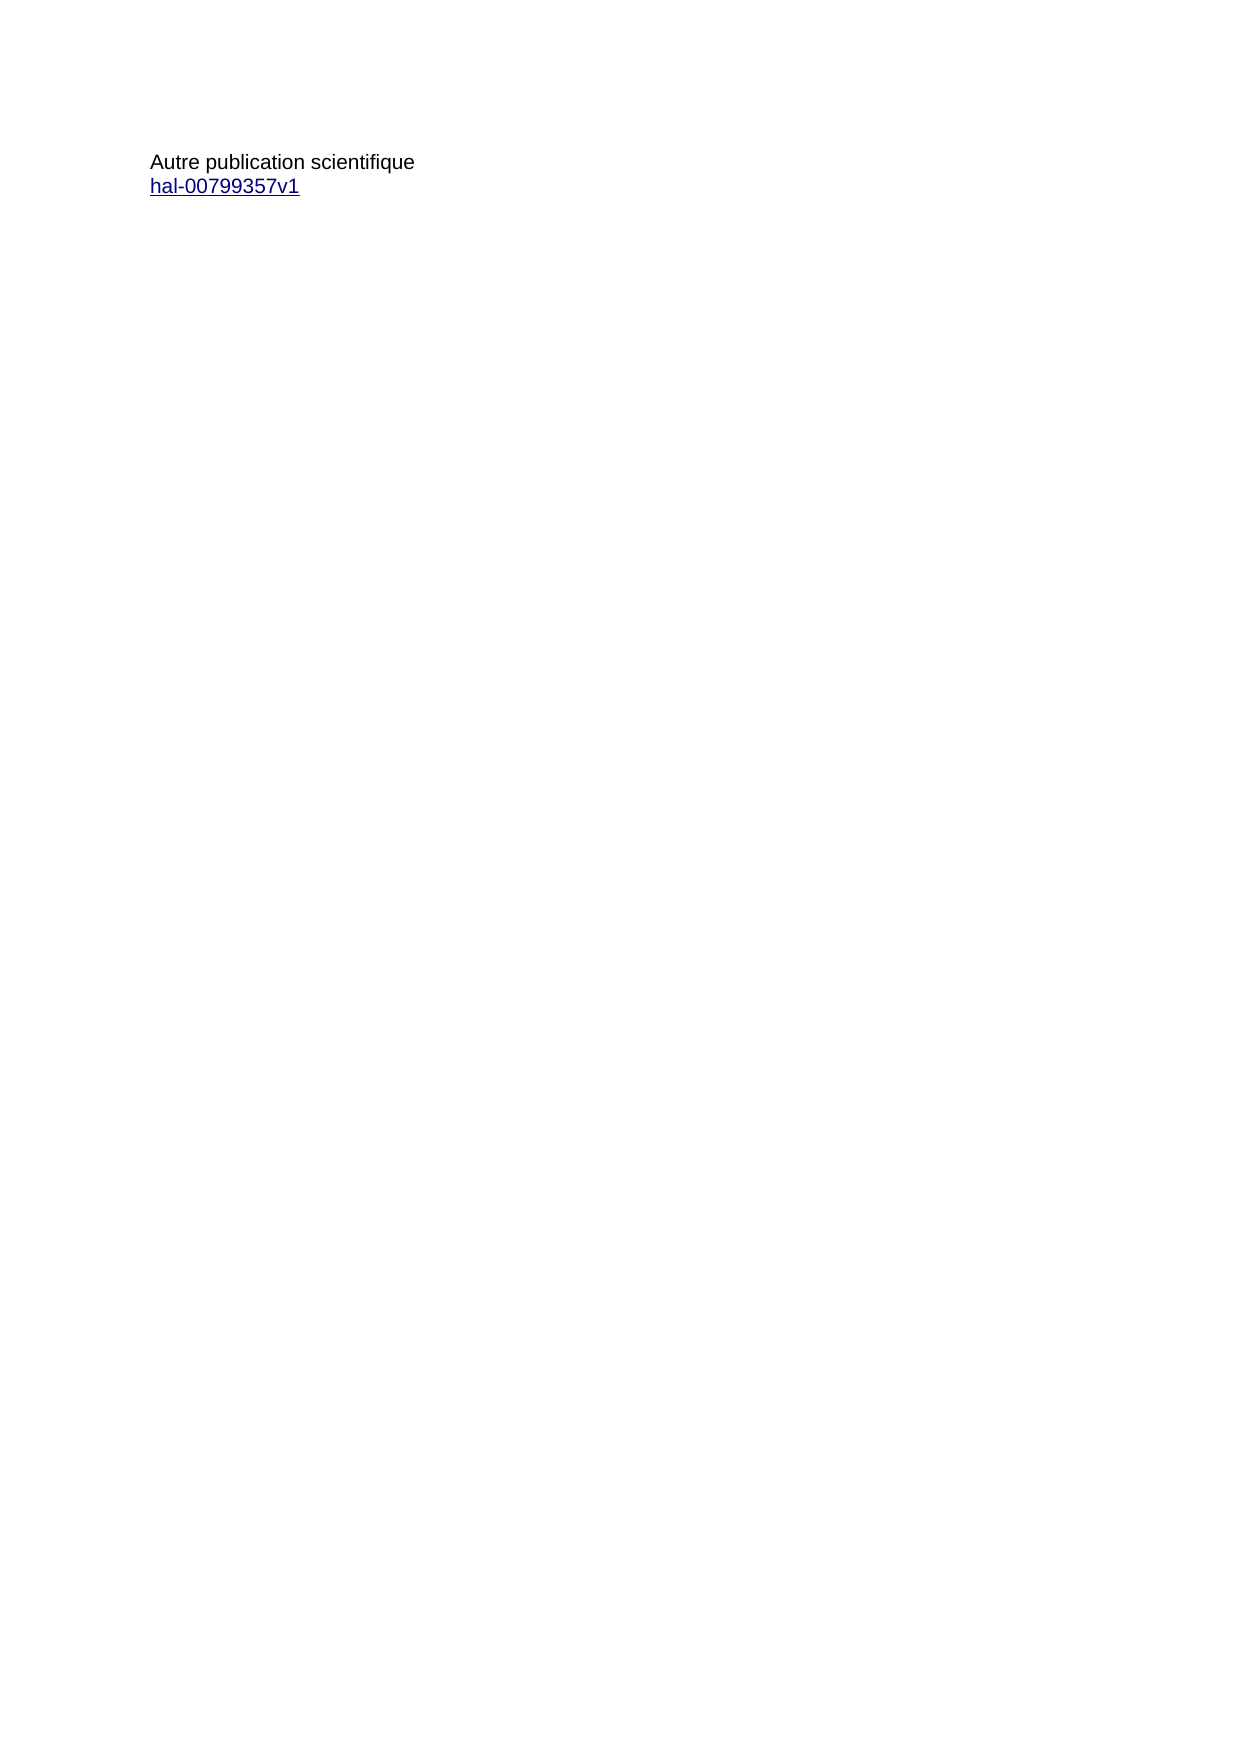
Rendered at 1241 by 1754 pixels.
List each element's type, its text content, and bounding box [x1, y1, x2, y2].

table_header Autre publication scientifique hal-00799357v1 [150, 150, 1090, 198]
